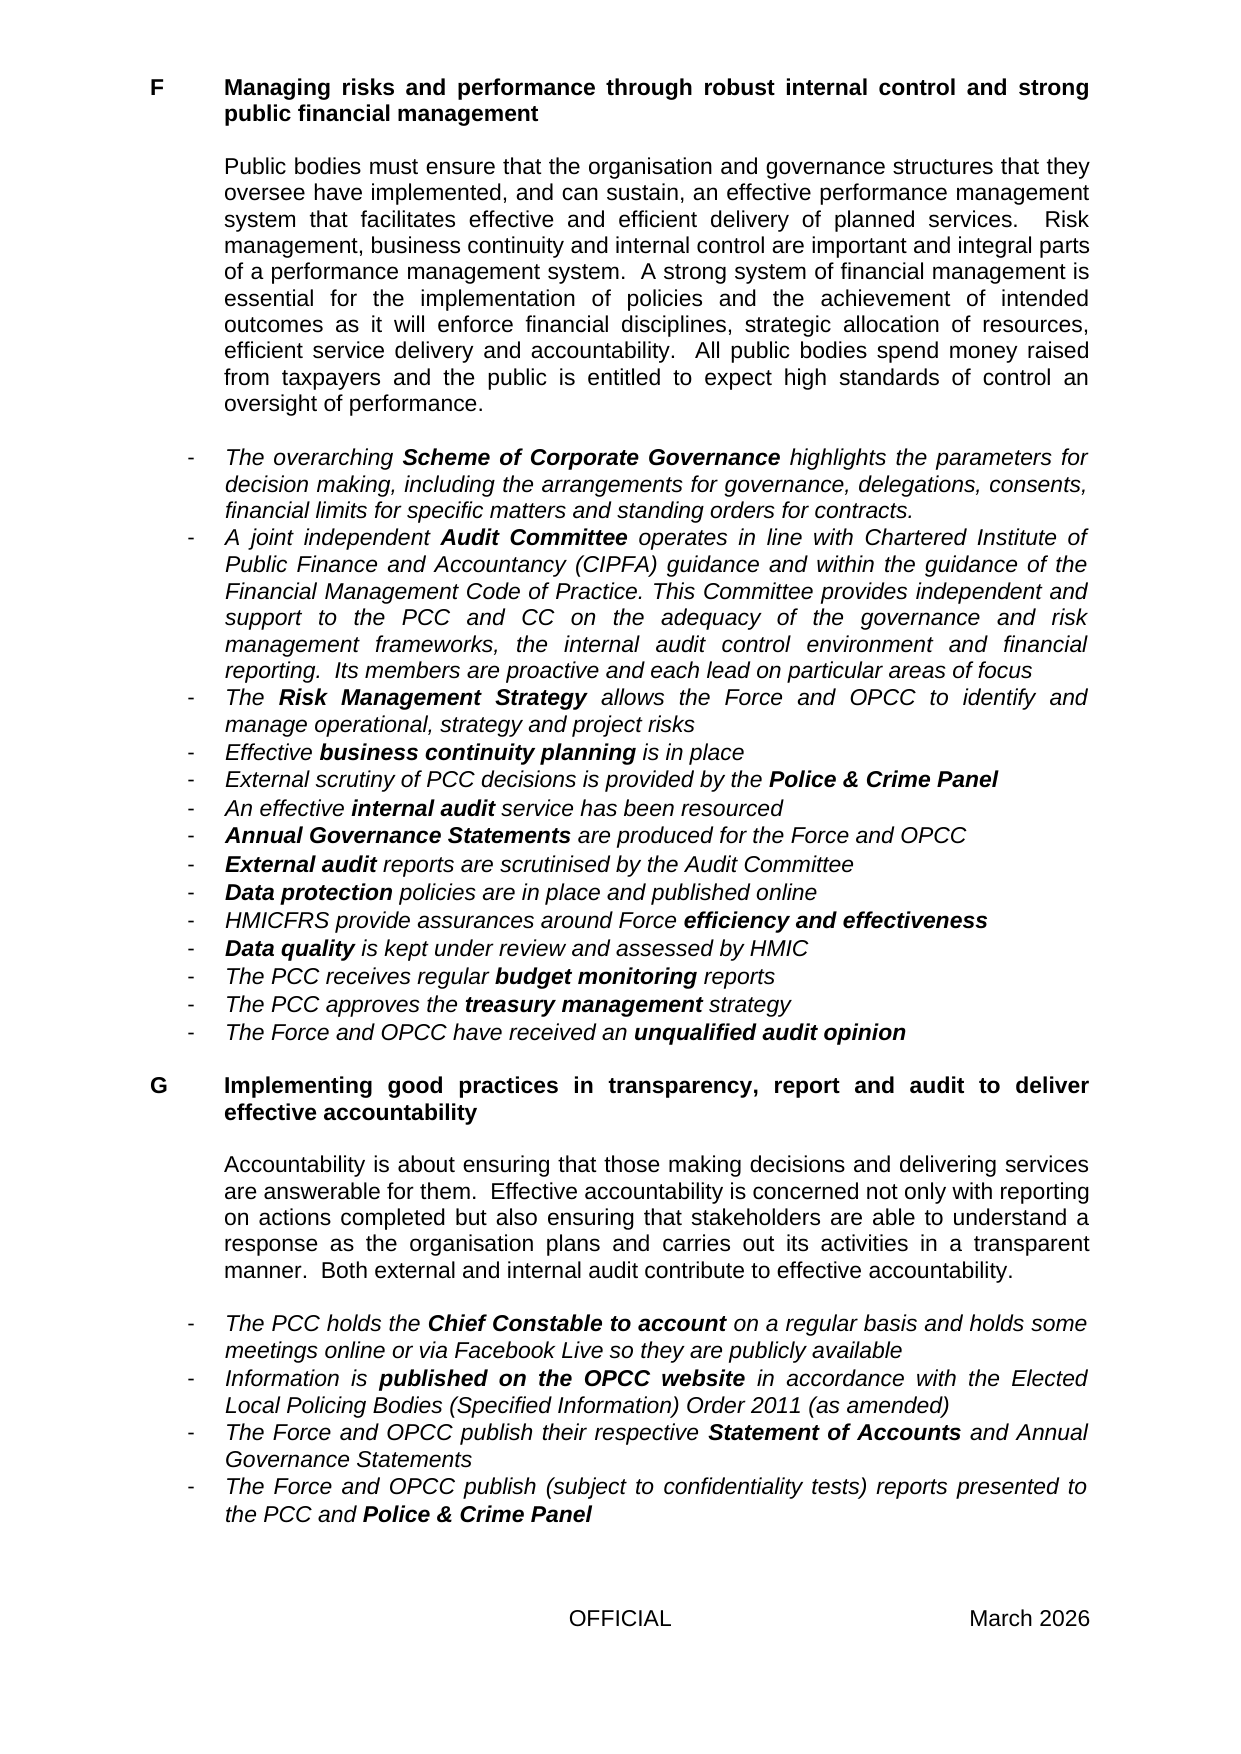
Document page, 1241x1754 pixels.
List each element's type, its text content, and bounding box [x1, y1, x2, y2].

list An effective internal audit service has been resourced [187, 794, 1090, 822]
list The Risk Management Strategy allows the Force and OPCC to identify and manage operational, strategy and project risks [187, 683, 1090, 738]
list The Force and OPCC publish their respective Statement of Accounts and Annual Governance Statements [187, 1418, 1090, 1472]
list Data quality is kept under review and assessed by HMIC [187, 934, 1090, 962]
list Information is published on the OPCC website in accordance with the Elected Local Policing Bodies (Specified Information) Order 2011 (as amended) [187, 1364, 1090, 1418]
list A joint independent Audit Committee operates in line with Chartered Institute of Public Finance and Accountancy (CIPFA) guidance and within the guidance of the Financial Management Code of Practice. This Committee provides independent and support to the PCC and CC on the adequacy of the governance and risk management frameworks, the internal audit control environment and financial reporting. Its members are proactive and each lead on particular areas of focus [187, 523, 1090, 683]
list Data protection policies are in place and published online [187, 878, 1090, 906]
list External audit reports are scrutinised by the Audit Committee [187, 850, 1090, 878]
list The overarching Scheme of Corporate Governance highlights the parameters for decision making, including the arrangements for governance, delegations, consents, financial limits for specific matters and standing orders for contracts. [187, 443, 1090, 523]
list The Force and OPCC publish (subject to confidentiality tests) reports presented to the PCC and Police & Crime Panel [187, 1472, 1090, 1527]
text F Managing risks and performance through robust internal control and strong public financial management [150, 74, 1090, 126]
list The PCC receives regular budget monitoring reports [187, 962, 1090, 990]
list The PCC holds the Chief Constable to account on a regular basis and holds some meetings online or via Facebook Live so they are publicly available [187, 1309, 1090, 1364]
text Accountability is about ensuring that those making decisions and delivering services are answerable for them. Effective accountability is concerned not only with reporting on actions completed but also ensuring that stakeholders are able to understand a response as the organisation plans and carries out its activities in a transparent manner. Both external and internal audit contribute to effective accountability. [224, 1151, 1090, 1283]
text G Implementing good practices in transparency, report and audit to deliver effective accountability [150, 1072, 1090, 1125]
list Effective business continuity planning is in place [187, 738, 1090, 766]
list HMICFRS provide assurances around Force efficiency and effectiveness [187, 906, 1090, 934]
list The PCC approves the treasury management strategy [187, 990, 1090, 1018]
list Annual Governance Statements are produced for the Force and OPCC [187, 822, 1090, 850]
text Public bodies must ensure that the organisation and governance structures that they oversee have implemented, and can sustain, an effective performance management system that facilitates effective and efficient delivery of planned services. Risk management, business continuity and internal control are important and integral parts of a performance management system. A strong system of financial management is essential for the implementation of policies and the achievement of intended outcomes as it will enforce financial disciplines, strategic allocation of resources, efficient service delivery and accountability. All public bodies spend money raised from taxpayers and the public is entitled to expect high standards of control an oversight of performance. [224, 153, 1090, 416]
list External scrutiny of PCC decisions is provided by the Police & Crime Panel [187, 766, 1090, 794]
list The Force and OPCC have received an unqualified audit opinion [187, 1018, 1090, 1046]
